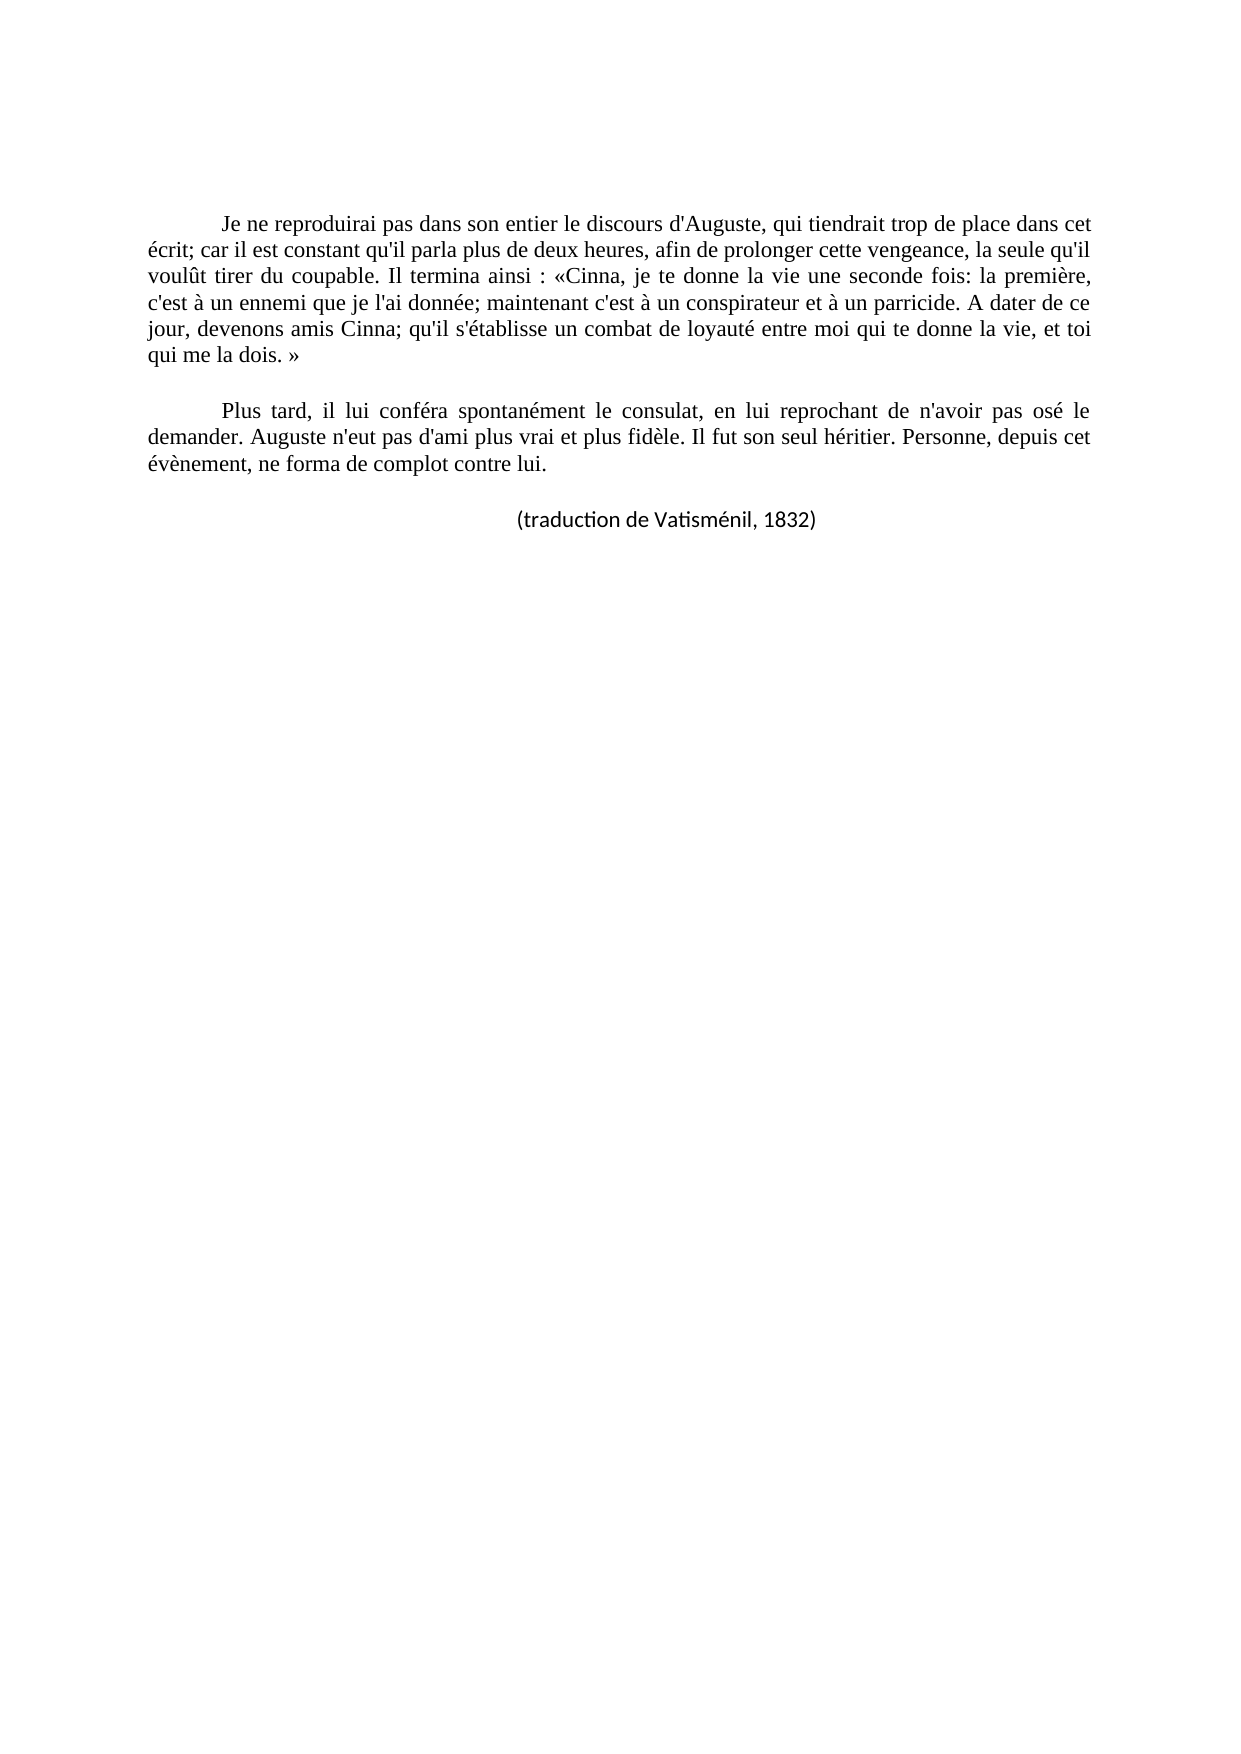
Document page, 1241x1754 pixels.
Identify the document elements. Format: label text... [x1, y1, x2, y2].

text Je ne reproduirai pas dans son entier le discours d'Auguste, qui tiendrait trop de place dans cet écrit; car il est constant qu'il parla plus de deux heures, afin de prolonger cette vengeance, la seule qu'il voulût tirer du coupable. Il termina ainsi : «Cinna, je te donne la vie une seconde fois: la première, c'est à un ennemi que je l'ai donnée; maintenant c'est à un conspirateur et à un parricide. A dater de ce jour, devenons amis Cinna; qu'il s'établisse un combat de loyauté entre moi qui te donne la vie, et toi qui me la dois. » [148, 210, 1093, 368]
text Plus tard, il lui conféra spontanément le consulat, en lui reprochant de n'avoir pas osé le demander. Auguste n'eut pas d'ami plus vrai et plus fidèle. Il fut son seul héritier. Personne, depuis cet évènement, ne forma de complot contre lui. [148, 397, 1093, 476]
text (traduction de Vatisménil, 1832) [148, 505, 1093, 533]
